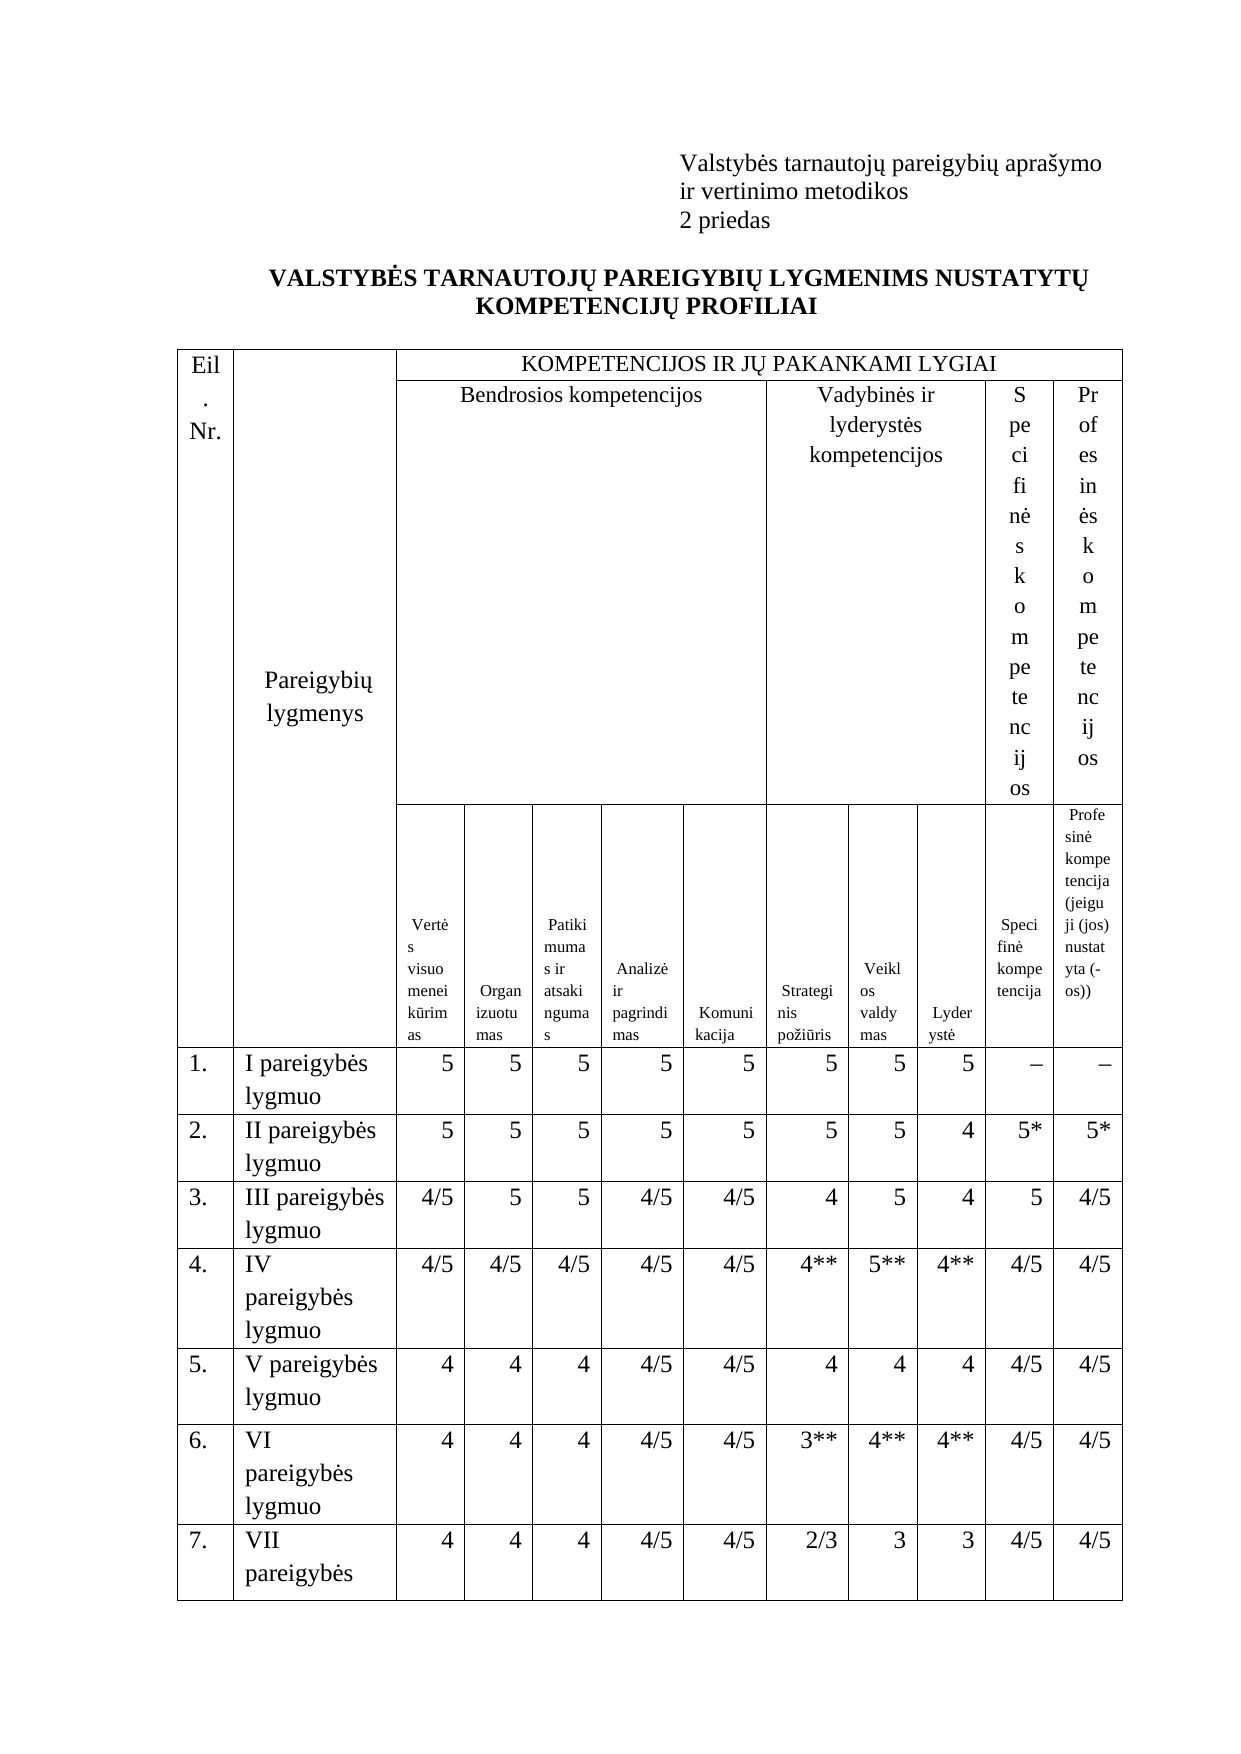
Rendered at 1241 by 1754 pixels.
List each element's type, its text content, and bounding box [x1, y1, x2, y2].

table_cell 4 [918, 1115, 985, 1181]
table_cell 4** [767, 1249, 848, 1348]
table_cell 5 [684, 1048, 766, 1114]
table_cell 4/5 [1054, 1249, 1122, 1348]
table_cell II pareigybės lygmuo [234, 1115, 396, 1181]
table_cell Strateginis požiūris [767, 805, 848, 1047]
table_cell 4 [465, 1425, 532, 1524]
table_header KOMPETENCIJOS IR JŲ PAKANKAMI LYGIAI [397, 350, 1122, 380]
table_cell 4/5 [684, 1349, 766, 1424]
table_cell 4/5 [986, 1525, 1053, 1600]
table_cell 4 [533, 1425, 601, 1524]
table_cell 5 [986, 1182, 1053, 1248]
table_cell 4 [533, 1349, 601, 1424]
table_cell 4/5 [602, 1182, 683, 1248]
table_cell 4/5 [397, 1249, 464, 1348]
table_cell Specifinės kompetencijos [986, 381, 1053, 804]
table_cell 4 [397, 1525, 464, 1600]
table_cell V pareigybės lygmuo [234, 1349, 396, 1424]
table_cell 4/5 [465, 1249, 532, 1348]
table_cell 3 [918, 1525, 985, 1600]
table_cell – [1054, 1048, 1122, 1114]
table_cell 4/5 [1054, 1425, 1122, 1524]
table_cell 5 [767, 1115, 848, 1181]
table_cell 2. [178, 1115, 233, 1181]
table_cell 4 [918, 1349, 985, 1424]
table_cell 4/5 [1054, 1525, 1122, 1600]
table_header Pareigybių lygmenys [234, 350, 396, 1047]
table_cell 4** [918, 1249, 985, 1348]
table_cell Specifinė kompetencija [986, 805, 1053, 1047]
text VALSTYBĖS TARNAUTOJŲ PAREIGYBIŲ LYGMENIMS NUSTATYTŲ KOMPETENCIJŲ PROFILIAI [177, 263, 1122, 320]
table_cell III pareigybės lygmuo [234, 1182, 396, 1248]
table_cell 5 [533, 1115, 601, 1181]
table_cell 4/5 [986, 1425, 1053, 1524]
table_cell 4 [767, 1349, 848, 1424]
table_cell 4/5 [1054, 1349, 1122, 1424]
table_cell 5 [465, 1048, 532, 1114]
table_cell Analizė ir pagrindimas [602, 805, 683, 1047]
table_cell 4 [918, 1182, 985, 1248]
table_cell 5 [397, 1048, 464, 1114]
table_cell 5 [918, 1048, 985, 1114]
table_cell 1. [178, 1048, 233, 1114]
table_cell VII pareigybės [234, 1525, 396, 1600]
table_cell 5 [684, 1115, 766, 1181]
table_cell 4/5 [1054, 1182, 1122, 1248]
table_cell 3** [767, 1425, 848, 1524]
table_cell Bendrosios kompetencijos [397, 381, 766, 804]
table_cell 5 [397, 1115, 464, 1181]
table_cell Lyderystė [918, 805, 985, 1047]
text Valstybės tarnautojų pareigybių aprašymo [679, 148, 1122, 176]
table_cell 5 [465, 1182, 532, 1248]
table_cell IV pareigybės lygmuo [234, 1249, 396, 1348]
table_cell 4/5 [602, 1249, 683, 1348]
table_cell Komunikacija [684, 805, 766, 1047]
table_cell 5 [602, 1048, 683, 1114]
table_cell – [986, 1048, 1053, 1114]
table_cell 5 [849, 1182, 917, 1248]
table_cell Veiklos valdymas [849, 805, 917, 1047]
table_cell 5 [602, 1115, 683, 1181]
table_cell 4 [767, 1182, 848, 1248]
table_cell 4. [178, 1249, 233, 1348]
table_cell I pareigybės lygmuo [234, 1048, 396, 1114]
table_cell 4 [465, 1349, 532, 1424]
table_cell 2/3 [767, 1525, 848, 1600]
table_cell 3. [178, 1182, 233, 1248]
table_cell 4 [465, 1525, 532, 1600]
table_cell 4** [918, 1425, 985, 1524]
text ir vertinimo metodikos [679, 176, 1122, 205]
table_cell 5 [533, 1048, 601, 1114]
table_cell 5 [465, 1115, 532, 1181]
table_cell Organizuotumas [465, 805, 532, 1047]
table_cell 4 [397, 1349, 464, 1424]
table_cell 4 [397, 1425, 464, 1524]
table_header Eil. Nr. [178, 350, 233, 1047]
table_cell 4/5 [986, 1249, 1053, 1348]
table_cell 4/5 [533, 1249, 601, 1348]
table_cell Patikimumas ir atsakingumas [533, 805, 601, 1047]
table_cell 4 [533, 1525, 601, 1600]
table_cell 4/5 [684, 1525, 766, 1600]
table_cell 5 [767, 1048, 848, 1114]
table_cell 5** [849, 1249, 917, 1348]
table_cell Profesinės kompetencijos [1054, 381, 1122, 804]
table_cell Vertės visuomenei kūrimas [397, 805, 464, 1047]
text 2 priedas [679, 205, 1122, 234]
table_cell 4/5 [986, 1349, 1053, 1424]
table_cell 4/5 [602, 1349, 683, 1424]
table_cell 6. [178, 1425, 233, 1524]
table_cell 5 [533, 1182, 601, 1248]
table_cell 4/5 [684, 1425, 766, 1524]
table_cell 7. [178, 1525, 233, 1600]
table_cell 3 [849, 1525, 917, 1600]
table_cell Vadybinės ir lyderystės kompetencijos [767, 381, 985, 804]
table_cell 5 [849, 1048, 917, 1114]
table_cell 5* [1054, 1115, 1122, 1181]
table_cell 4/5 [602, 1425, 683, 1524]
table_cell 4** [849, 1425, 917, 1524]
table_cell 4/5 [397, 1182, 464, 1248]
table_cell VI pareigybės lygmuo [234, 1425, 396, 1524]
table_cell 5 [849, 1115, 917, 1181]
table_cell 5. [178, 1349, 233, 1424]
table_cell 4/5 [602, 1525, 683, 1600]
table_cell 4/5 [684, 1182, 766, 1248]
table_cell 4/5 [684, 1249, 766, 1348]
table_cell 4 [849, 1349, 917, 1424]
table_cell 5* [986, 1115, 1053, 1181]
table_cell Profesinė kompetencija (jeigu ji (jos) nustatyta (-os)) [1054, 805, 1122, 1047]
